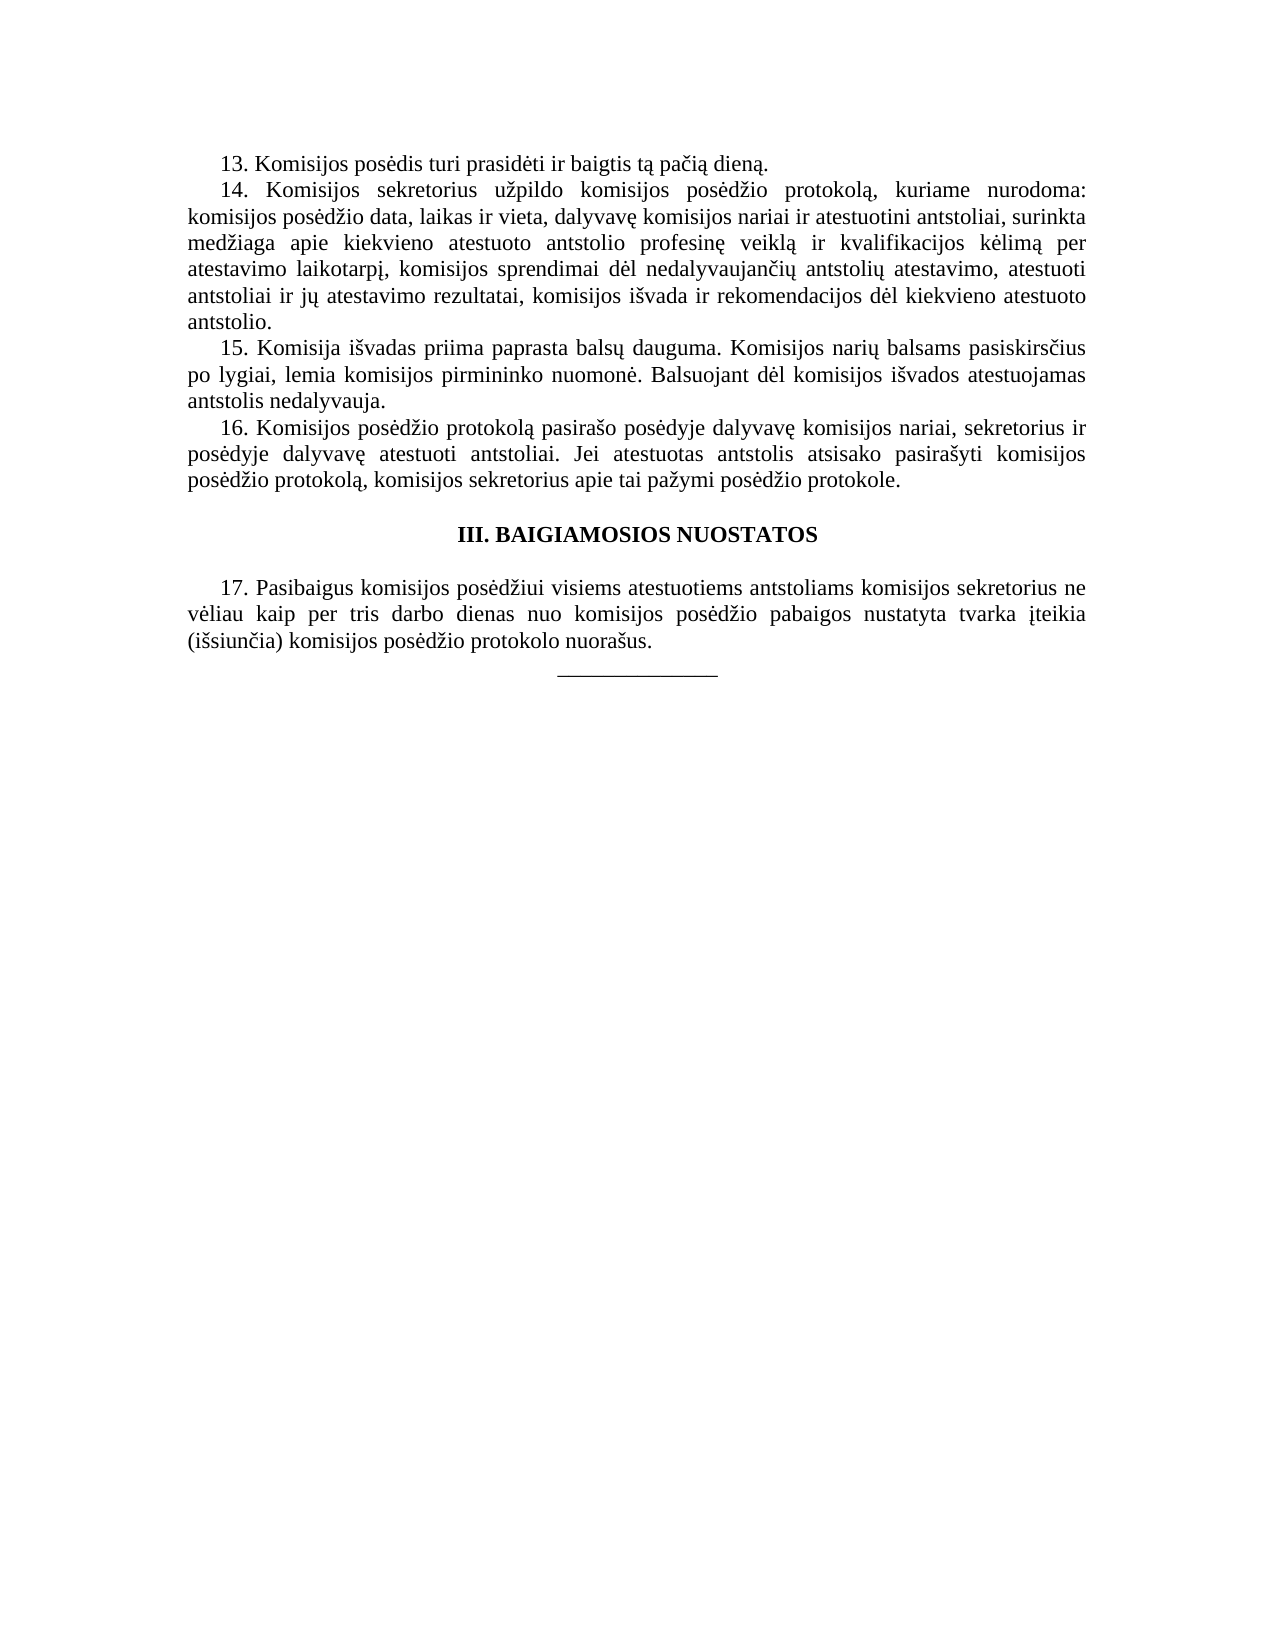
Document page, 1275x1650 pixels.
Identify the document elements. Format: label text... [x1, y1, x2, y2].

text 15. Komisija išvadas priima paprasta balsų dauguma. Komisijos narių balsams pasiskirsčius po lygiai, lemia komisijos pirmininko nuomonė. Balsuojant dėl komisijos išvados atestuojamas antstolis nedalyvauja. [187, 334, 1087, 413]
text 14. Komisijos sekretorius užpildo komisijos posėdžio protokolą, kuriame nurodoma: komisijos posėdžio data, laikas ir vieta, dalyvavę komisijos nariai ir atestuotini antstoliai, surinkta medžiaga apie kiekvieno atestuoto antstolio profesinę veiklą ir kvalifikacijos kėlimą per atestavimo laikotarpį, komisijos sprendimai dėl nedalyvaujančių antstolių atestavimo, atestuoti antstoliai ir jų atestavimo rezultatai, komisijos išvada ir rekomendacijos dėl kiekvieno atestuoto antstolio. [187, 176, 1087, 334]
text 13. Komisijos posėdis turi prasidėti ir baigtis tą pačią dieną. [187, 150, 1087, 176]
text 17. Pasibaigus komisijos posėdžiui visiems atestuotiems antstoliams komisijos sekretorius ne vėliau kaip per tris darbo dienas nuo komisijos posėdžio pabaigos nustatyta tvarka įteikia (išsiunčia) komisijos posėdžio protokolo nuorašus. [187, 574, 1087, 653]
text ______________ [187, 653, 1087, 679]
text III. BAIGIAMOSIOS NUOSTATOS [187, 521, 1087, 548]
text 16. Komisijos posėdžio protokolą pasirašo posėdyje dalyvavę komisijos nariai, sekretorius ir posėdyje dalyvavę atestuoti antstoliai. Jei atestuotas antstolis atsisako pasirašyti komisijos posėdžio protokolą, komisijos sekretorius apie tai pažymi posėdžio protokole. [187, 413, 1087, 493]
